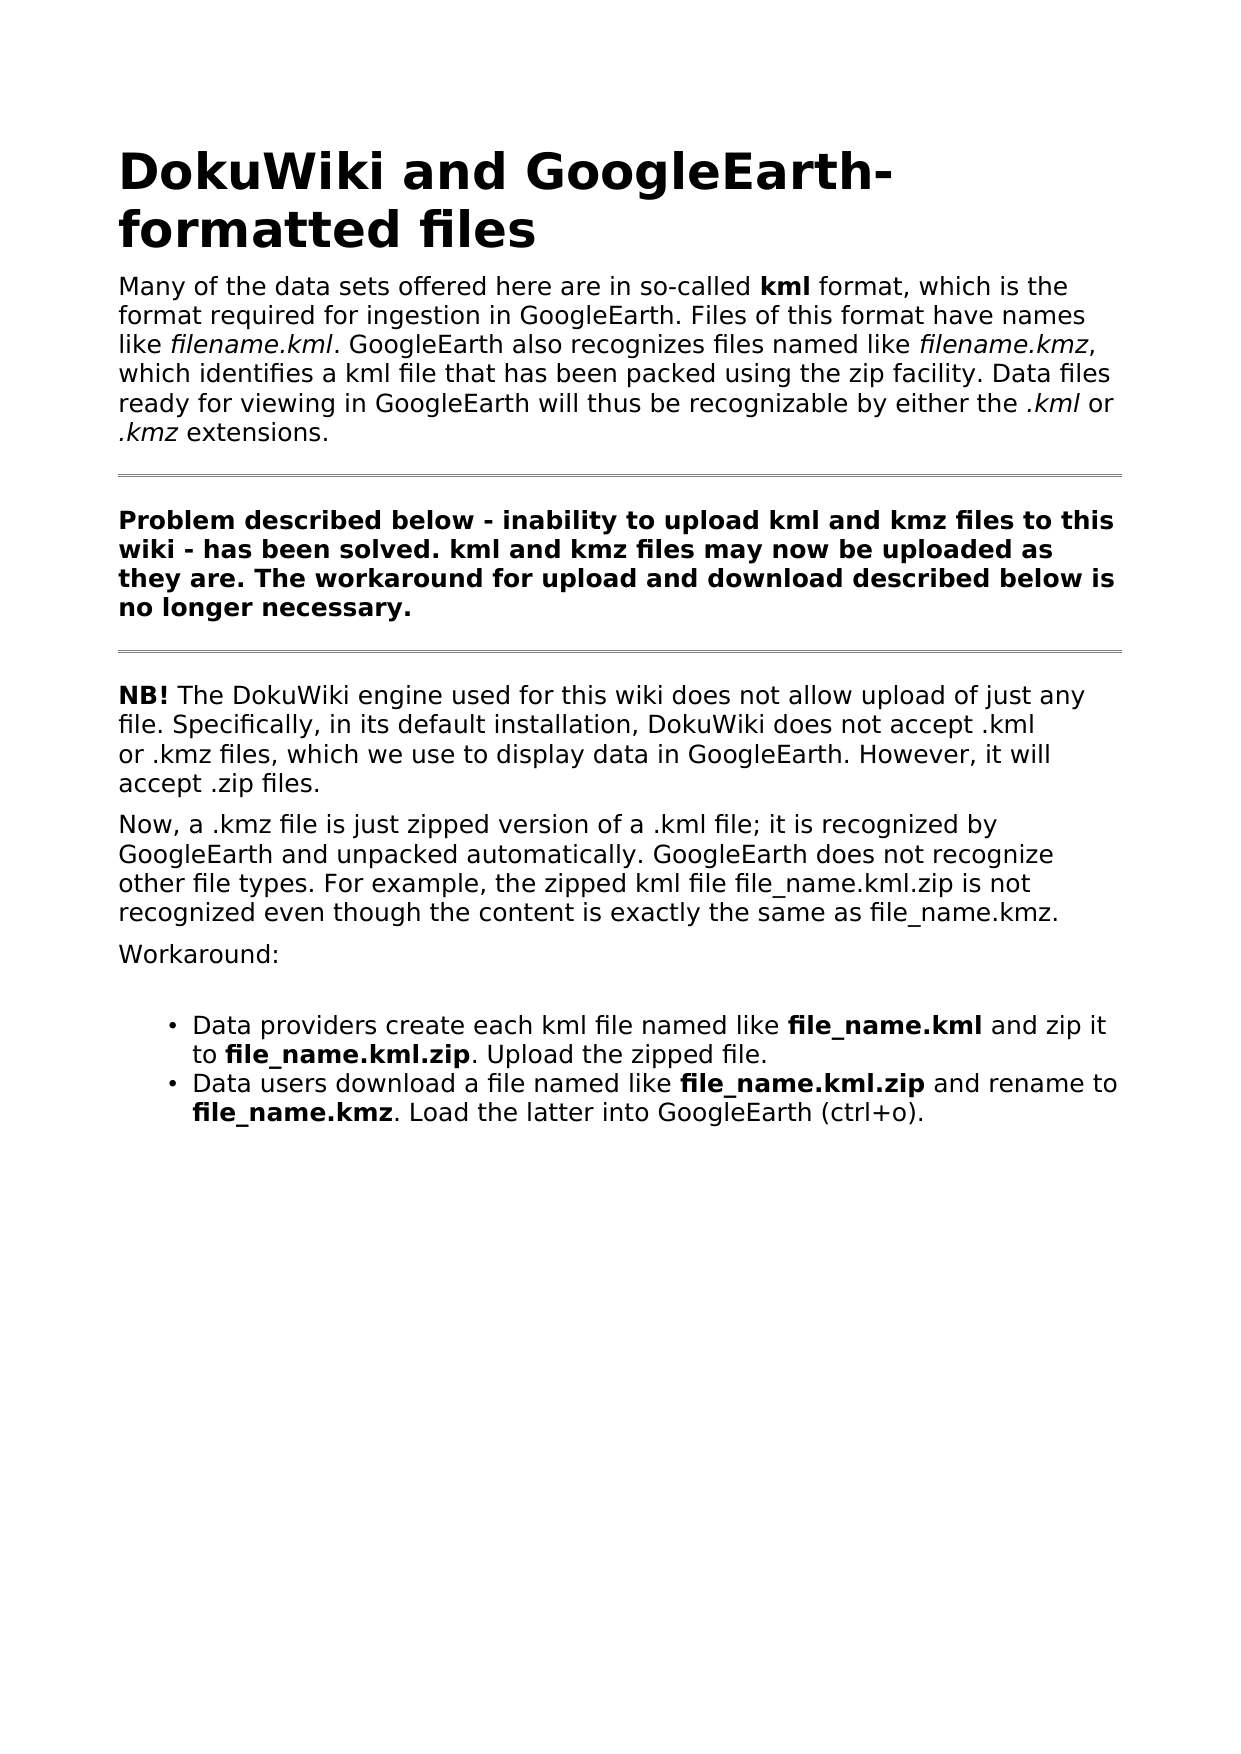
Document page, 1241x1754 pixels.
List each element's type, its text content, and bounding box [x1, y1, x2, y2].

text Many of the data sets offered here are in so-called kml format, which is the format required for ingestion in GoogleEarth. Files of this format have names like filename.kml. GoogleEarth also recognizes files named like filename.kmz, which identifies a kml file that has been packed using the zip facility. Data files ready for viewing in GoogleEarth will thus be recognizable by either the .kml or .kmz extensions. [118, 272, 1122, 447]
subtitle DokuWiki and GoogleEarth-formatted files [118, 143, 1122, 259]
text Now, a .kmz file is just zipped version of a .kml file; it is recognized by GoogleEarth and unpacked automatically. GoogleEarth does not recognize other file types. For example, the zipped kml file file_name.kml.zip is not recognized even though the content is exactly the same as file_name.kmz. [118, 811, 1122, 927]
list Data providers create each kml file named like file_name.kml and zip it to file_name.kml.zip. Upload the zipped file. [177, 1011, 1122, 1069]
text NB! The DokuWiki engine used for this wiki does not allow upload of just any file. Specifically, in its default installation, DokuWiki does not accept .kml or .kmz files, which we use to display data in GoogleEarth. However, it will accept .zip files. [118, 681, 1122, 798]
list Data users download a file named like file_name.kml.zip and rename to file_name.kmz. Load the latter into GoogleEarth (ctrl+o). [177, 1069, 1122, 1128]
text Workaround: [118, 940, 1122, 969]
text Problem described below - inability to upload kml and kmz files to this wiki - has been solved. kml and kmz files may now be uploaded as they are. The workaround for upload and download described below is no longer necessary. [118, 506, 1122, 623]
